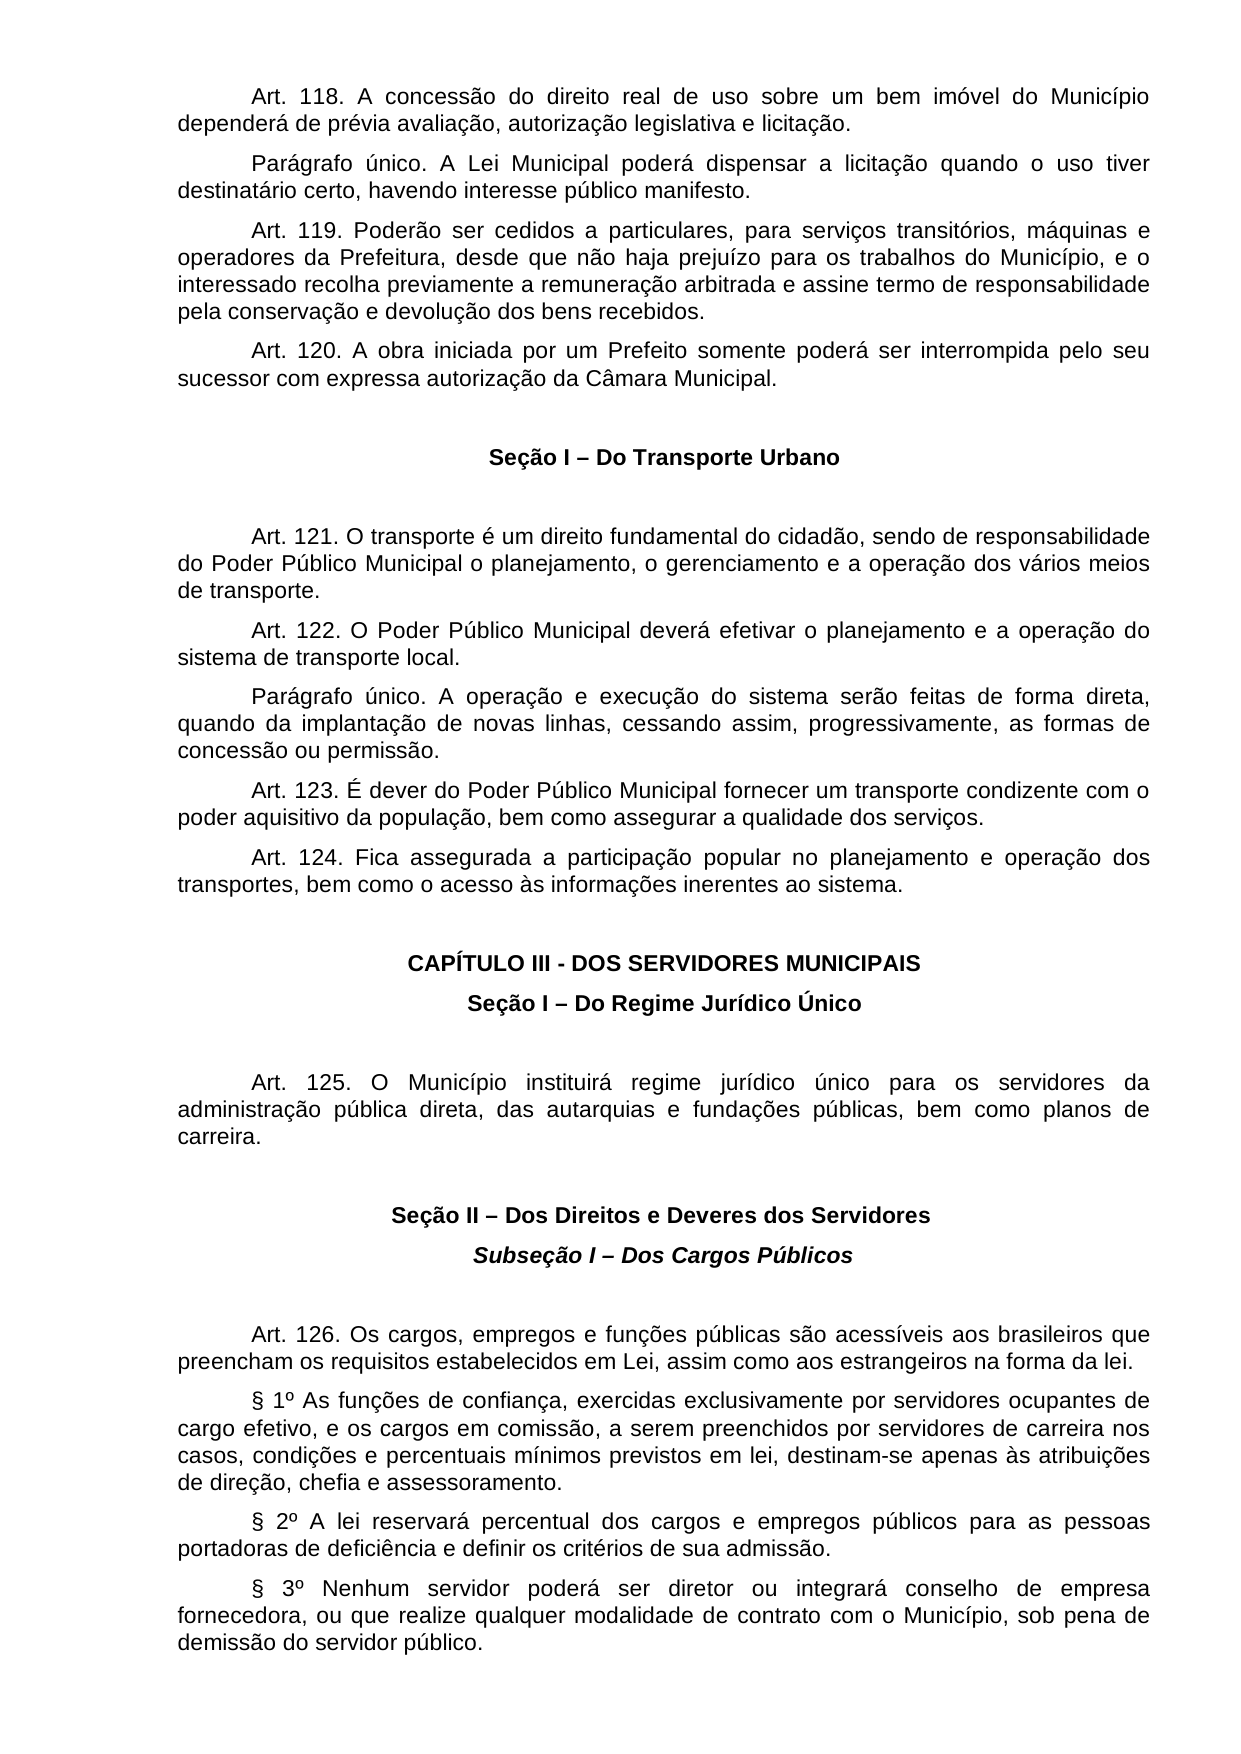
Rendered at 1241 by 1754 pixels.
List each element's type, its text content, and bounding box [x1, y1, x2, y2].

text Art. 120. A obra iniciada por um Prefeito somente poderá ser interrompida pelo seu sucessor com expressa autorização da Câmara Municipal. [177, 337, 1152, 391]
text Seção II – Dos Direitos e Deveres dos Servidores [177, 1201, 1152, 1228]
text Art. 121. O transporte é um direito fundamental do cidadão, sendo de responsabilidade do Poder Público Municipal o planejamento, o gerenciamento e a operação dos vários meios de transporte. [177, 522, 1152, 603]
text § 3º­ Nenhum servidor poderá ser diretor ou integrará conselho de empresa fornecedora, ou que realize qualquer modalidade de contrato com o Município, sob pena de demissão do servidor público. [177, 1574, 1152, 1656]
text Subseção I – Dos Cargos Públicos [177, 1241, 1152, 1268]
text Seção I – Do Regime Jurídico Único [177, 989, 1152, 1016]
text CAPÍTULO III - DOS SERVIDORES MUNICIPAIS [177, 949, 1152, 976]
text Art. 125. O Município instituirá regime jurídico único para os servidores da administração pública direta, das autarquias e fundações públicas, bem como planos de carreira. [177, 1068, 1152, 1149]
text Parágrafo único. A Lei Municipal poderá dispensar a licitação quando o uso tiver destinatário certo, havendo interesse público manifesto. [177, 149, 1152, 203]
text Art. 122. O Poder Público Municipal deverá efetivar o planejamento e a operação do sistema de transporte local. [177, 616, 1152, 670]
text Seção I – Do Transporte Urbano [177, 443, 1152, 470]
text Art. 123. É dever do Poder Público Municipal fornecer um transporte condizente com o poder aquisitivo da população, bem como assegurar a qualidade dos serviços. [177, 776, 1152, 831]
text Art. 124. Fica assegurada a participação popular no planejamento e operação dos transportes, bem como o acesso às informações inerentes ao sistema. [177, 843, 1152, 897]
text Art. 118. A concessão do direito real de uso sobre um bem imóvel do Município dependerá de prévia avaliação, autorização legislativa e licitação. [177, 83, 1152, 137]
text Art. 126. Os cargos, empregos e funções públicas são acessíveis aos brasileiros que preencham os requisitos estabelecidos em Lei, assim como aos estrangeiros na forma da lei. [177, 1320, 1152, 1374]
text Parágrafo único. A operação e execução do sistema serão feitas de forma direta, quando da implantação de novas linhas, cessando assim, progressivamente, as formas de concessão ou permissão. [177, 683, 1152, 764]
text § 1º As funções de confiança, exercidas exclusivamente por servidores ocupantes de cargo efetivo, e os cargos em comissão, a serem preenchidos por servidores de carreira nos casos, condições e percentuais mínimos previstos em lei, destinam-se apenas às atribuições de direção, chefia e assessoramento. [177, 1387, 1152, 1495]
text § 2º A lei reservará percentual dos cargos e empregos públicos para as pessoas portadoras de deficiência e definir os critérios de sua admissão. [177, 1508, 1152, 1562]
text Art. 119. Poderão ser cedidos a particulares, para serviços transitórios, máquinas e operadores da Prefeitura, desde que não haja prejuízo para os trabalhos do Município, e o interessado recolha previamente a remuneração arbitrada e assine termo de responsabilidade pela conservação e devolução dos bens recebidos. [177, 216, 1152, 324]
